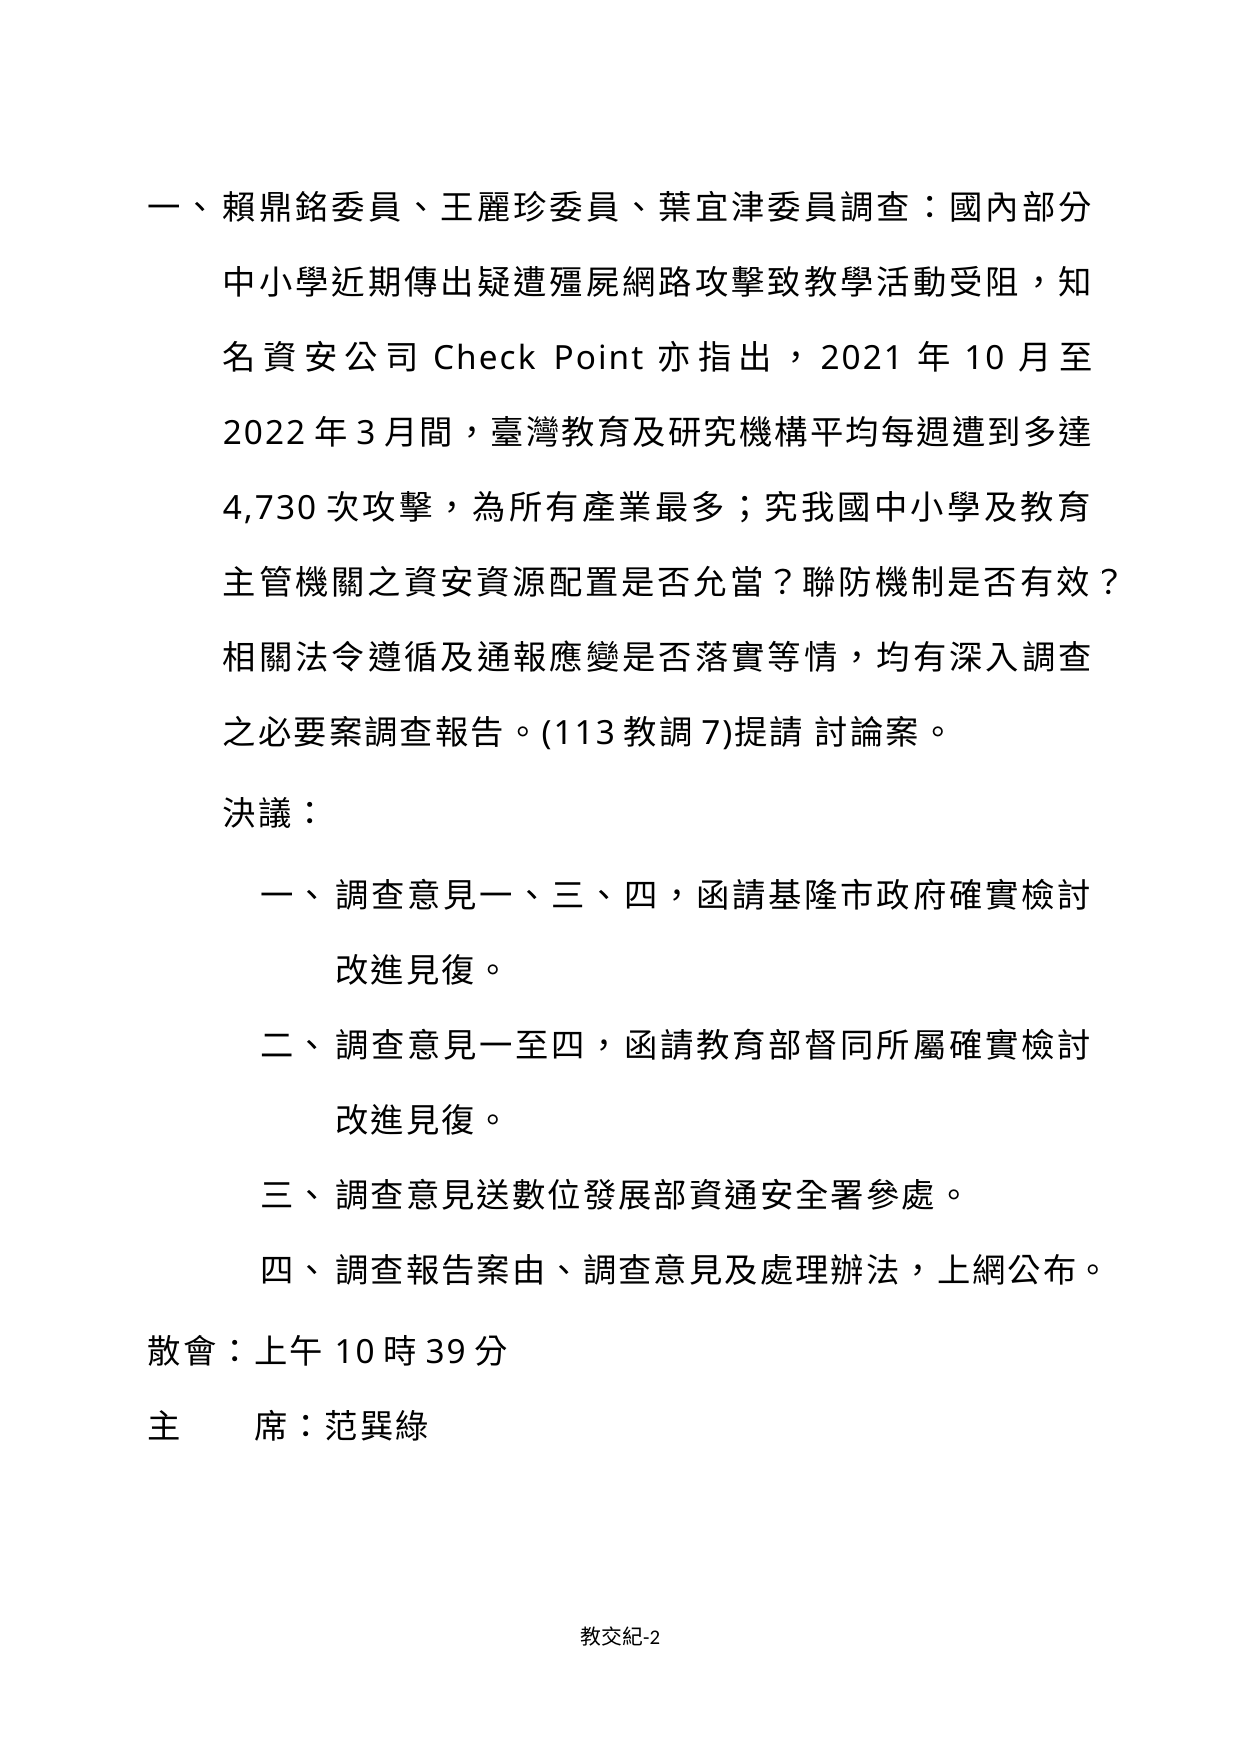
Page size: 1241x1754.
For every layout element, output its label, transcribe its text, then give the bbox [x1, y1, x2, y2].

list 調查報告案由、調查意見及處理辦法，上網公布。 [252, 1227, 1101, 1307]
text 決議： [214, 772, 1101, 851]
list 賴鼎銘委員、王麗珍委員、葉宜津委員調查：國內部分中小學近期傳出疑遭殭屍網路攻擊致教學活動受阻，知名資安公司Check Point亦指出，2021年10月至2022年3月間，臺灣教育及研究機構平均每週遭到多達4,730次攻擊，為所有產業最多；究我國中小學及教育主管機關之資安資源配置是否允當？聯防機制是否有效？相關法令遵循及通報應變是否落實等情，均有深入調查之必要案調查報告。(113教調7)提請 討論案。 [139, 166, 1101, 770]
list 調查意見送數位發展部資通安全署參處。 [252, 1152, 1101, 1227]
list 調查意見一至四，函請教育部督同所屬確實檢討改進見復。 [252, 1002, 1101, 1152]
text 主 席：范巽綠 [139, 1383, 1101, 1463]
list 調查意見一、三、四，函請基隆市政府確實檢討改進見復。 [252, 853, 1101, 1002]
text 散會：上午 10時39分 [139, 1309, 1101, 1383]
